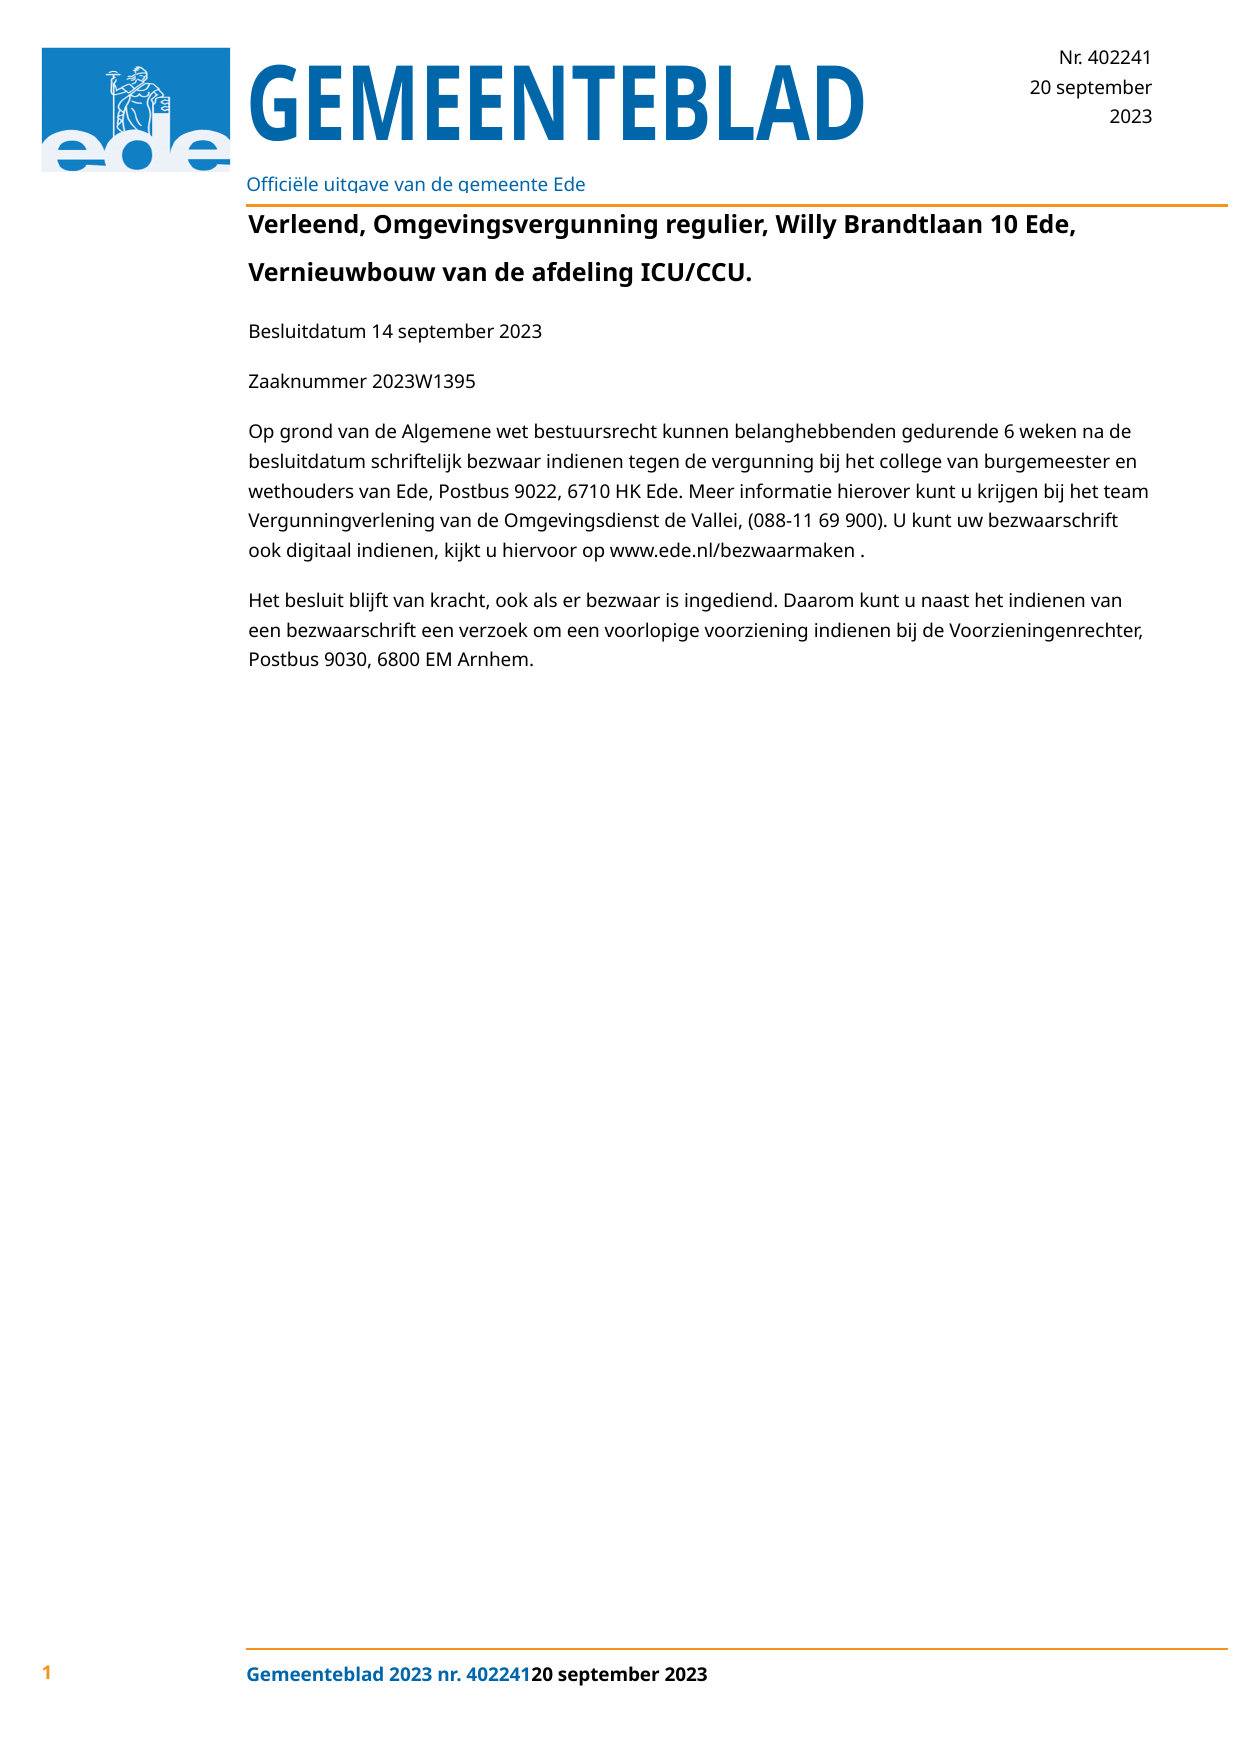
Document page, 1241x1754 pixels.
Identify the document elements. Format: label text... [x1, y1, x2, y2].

picture [41, 47, 231, 172]
text Op grond van de Algemene wet bestuursrecht kunnen belanghebbenden gedurende 6 weken na de besluitdatum schriftelijk bezwaar indienen tegen de vergunning bij het college van burgemeester en wethouders van Ede, Postbus 9022, 6710 HK Ede. Meer informatie hierover kunt u krijgen bij het team Vergunningverlening van de Omgevingsdienst de Vallei, (088-11 69 900). U kunt uw bezwaarschrift ook digitaal indienen, kijkt u hiervoor op www.ede.nl/bezwaarmaken . [248, 419, 1152, 563]
text Zaaknummer 2023W1395 [248, 368, 1152, 394]
text Besluitdatum 14 september 2023 [248, 318, 1152, 344]
text Het besluit blijft van kracht, ook als er bezwaar is ingediend. Daarom kunt u naast het indienen van een bezwaarschrift een verzoek om een voorlopige voorziening indienen bij de Voorzieningenrechter, Postbus 9030, 6800 EM Arnhem. [248, 587, 1152, 672]
text Verleend, Omgevingsvergunning regulier, Willy Brandtlaan 10 Ede, Vernieuwbouw van de afdeling ICU/CCU. [248, 207, 1152, 288]
